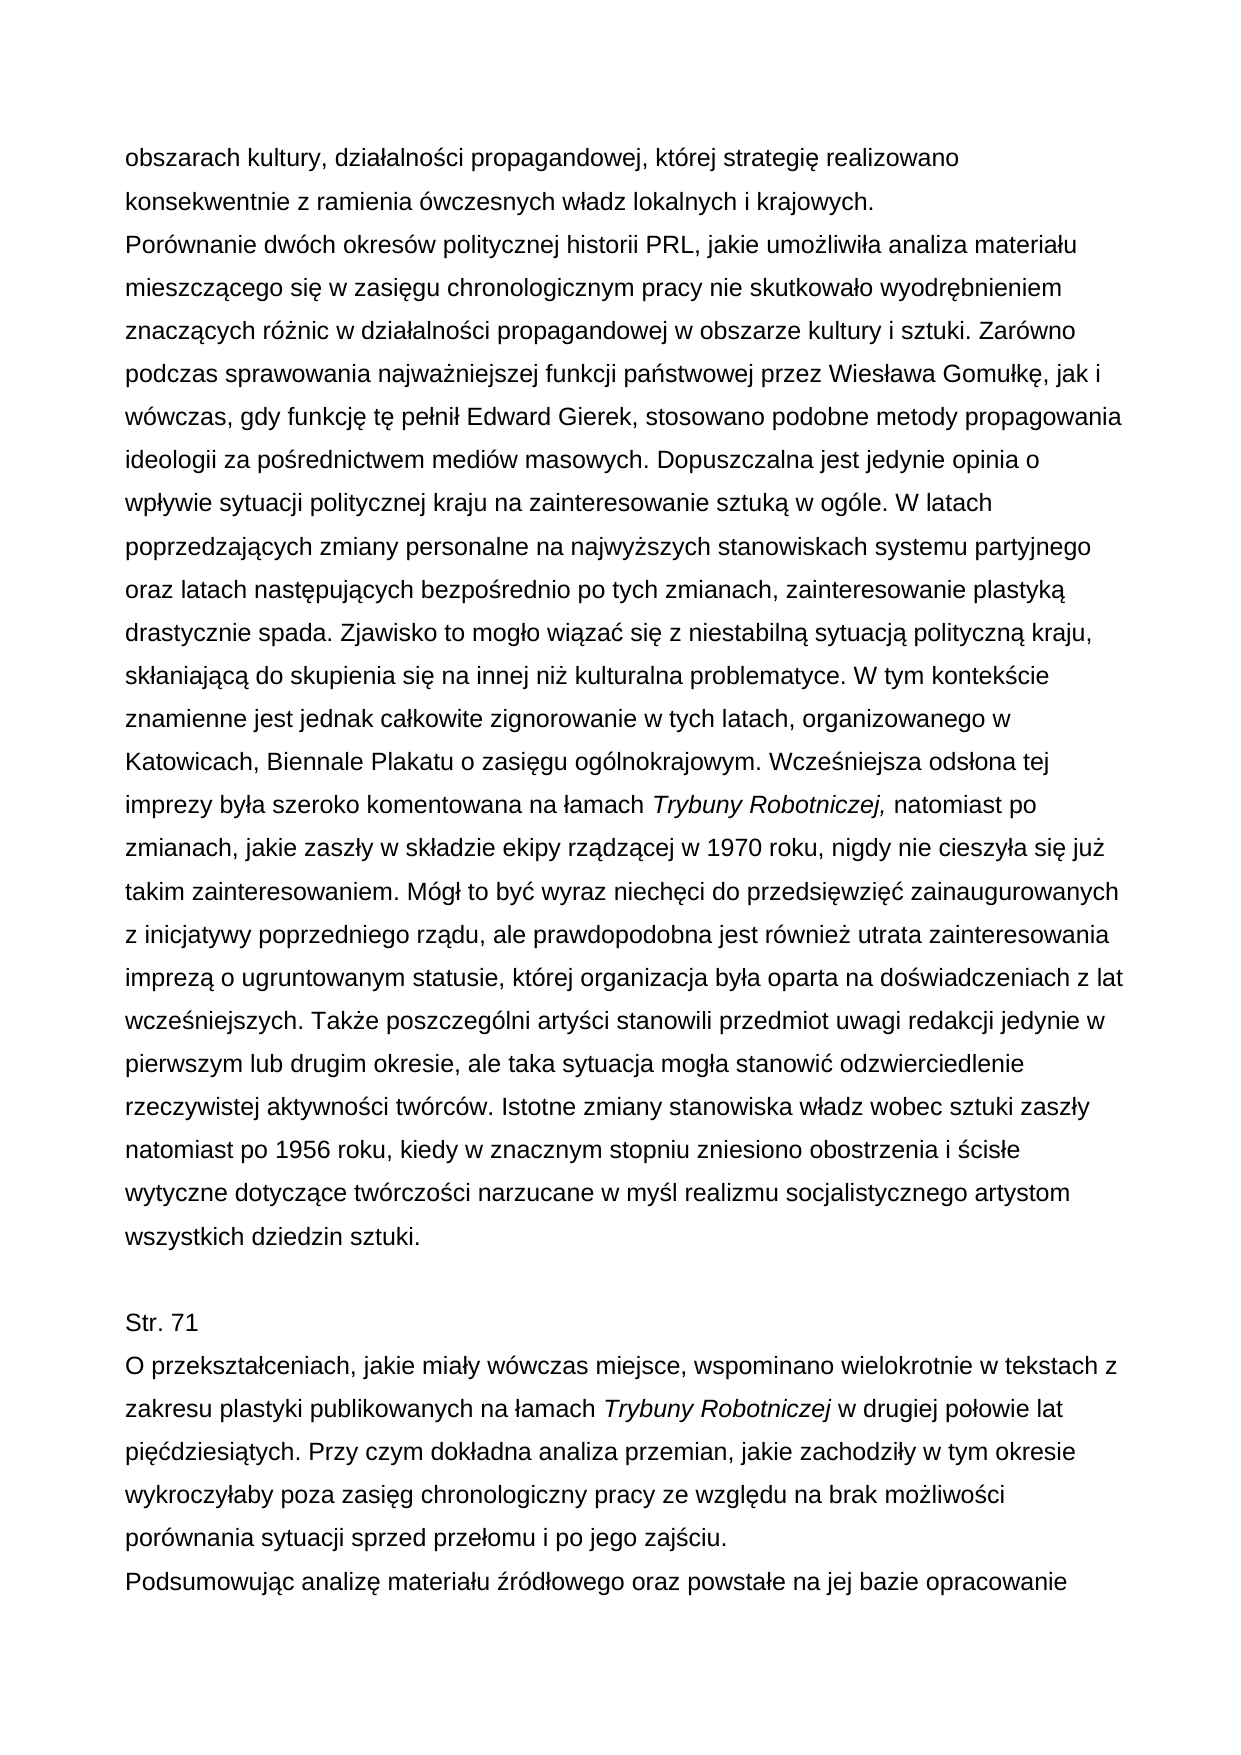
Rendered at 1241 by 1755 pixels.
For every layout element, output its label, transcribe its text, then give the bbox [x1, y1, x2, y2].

text Str. 71 [125, 1308, 1127, 1337]
text O przekształceniach, jakie miały wówczas miejsce, wspominano wielokrotnie w tekstach z zakresu plastyki publikowanych na łamach Trybuny Robotniczej w drugiej połowie lat pięćdziesiątych. Przy czym dokładna analiza przemian, jakie zachodziły w tym okresie wykroczyłaby poza zasięg chronologiczny pracy ze względu na brak możliwości porównania sytuacji sprzed przełomu i po jego zajściu. [125, 1351, 1127, 1552]
text Podsumowując analizę materiału źródłowego oraz powstałe na jej bazie opracowanie [125, 1567, 1127, 1595]
text obszarach kultury, działalności propagandowej, której strategię realizowano konsekwentnie z ramienia ówczesnych władz lokalnych i krajowych. [125, 143, 1127, 215]
text Porównanie dwóch okresów politycznej historii PRL, jakie umożliwiła analiza materiału mieszczącego się w zasięgu chronologicznym pracy nie skutkowało wyodrębnieniem znaczących różnic w działalności propagandowej w obszarze kultury i sztuki. Zarówno podczas sprawowania najważniejszej funkcji państwowej przez Wiesława Gomułkę, jak i wówczas, gdy funkcję tę pełnił Edward Gierek, stosowano podobne metody propagowania ideologii za pośrednictwem mediów masowych. Dopuszczalna jest jedynie opinia o wpływie sytuacji politycznej kraju na zainteresowanie sztuką w ogóle. W latach poprzedzających zmiany personalne na najwyższych stanowiskach systemu partyjnego oraz latach następujących bezpośrednio po tych zmianach, zainteresowanie plastyką drastycznie spada. Zjawisko to mogło wiązać się z niestabilną sytuacją polityczną kraju, skłaniającą do skupienia się na innej niż kulturalna problematyce. W tym kontekście znamienne jest jednak całkowite zignorowanie w tych latach, organizowanego w Katowicach, Biennale Plakatu o zasięgu ogólnokrajowym. Wcześniejsza odsłona tej imprezy była szeroko komentowana na łamach Trybuny Robotniczej, natomiast po zmianach, jakie zaszły w składzie ekipy rządzącej w 1970 roku, nigdy nie cieszyła się już takim zainteresowaniem. Mógł to być wyraz niechęci do przedsięwzięć zainaugurowanych z inicjatywy poprzedniego rządu, ale prawdopodobna jest również utrata zainteresowania imprezą o ugruntowanym statusie, której organizacja była oparta na doświadczeniach z lat wcześniejszych. Także poszczególni artyści stanowili przedmiot uwagi redakcji jedynie w pierwszym lub drugim okresie, ale taka sytuacja mogła stanowić odzwierciedlenie rzeczywistej aktywności twórców. Istotne zmiany stanowiska władz wobec sztuki zaszły natomiast po 1956 roku, kiedy w znacznym stopniu zniesiono obostrzenia i ścisłe wytyczne dotyczące twórczości narzucane w myśl realizmu socjalistycznego artystom wszystkich dziedzin sztuki. [125, 230, 1127, 1250]
